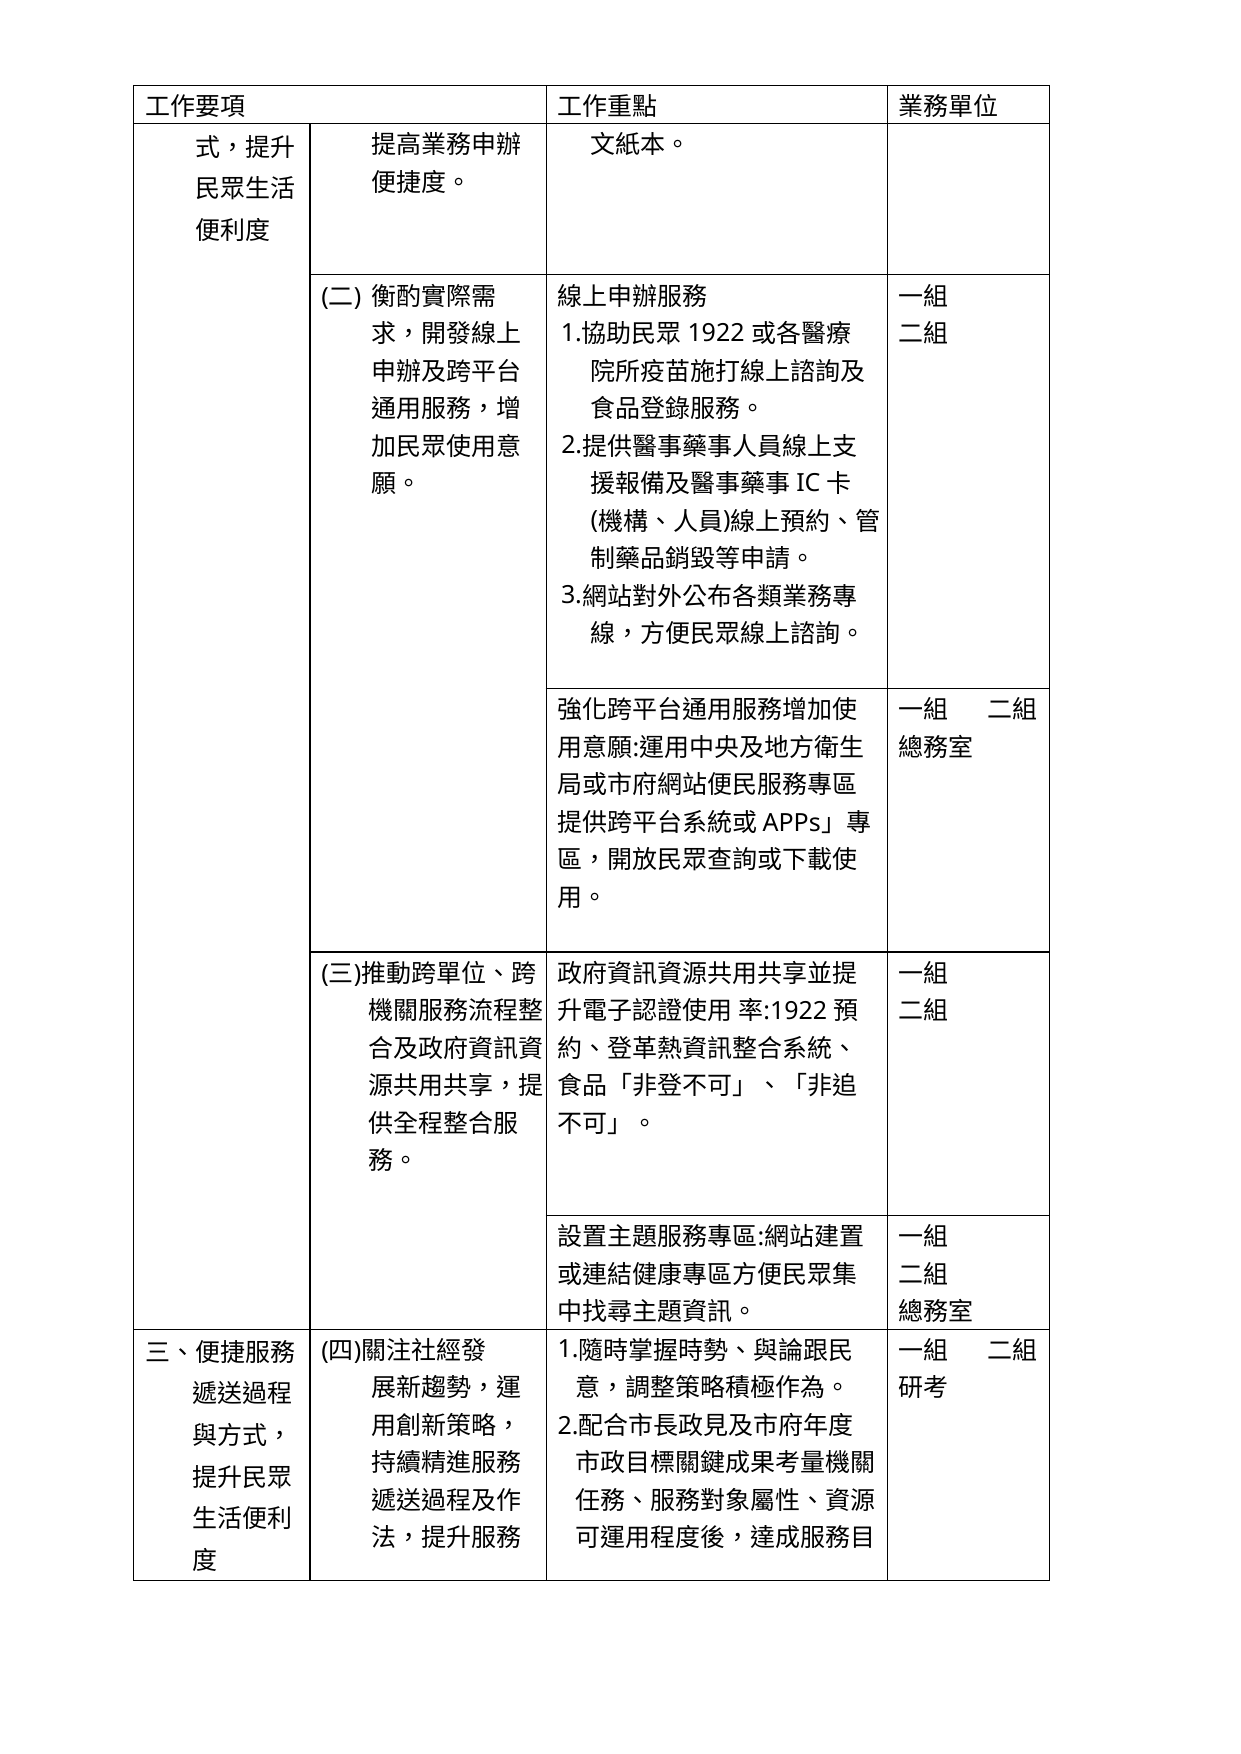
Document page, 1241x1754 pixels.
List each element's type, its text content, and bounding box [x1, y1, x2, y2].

table_header 工作重點 [547, 86, 887, 123]
table_cell 1.隨時掌握時勢、與論跟民意，調整策略積極作為。 2.配合市長政見及市府年度 市政目標關鍵成果考量機關任務、服務對象屬性、資源可運用程度後，達成服務目 [547, 1330, 887, 1579]
table_cell 便捷服 務遞送過程與方式，提升民眾生活便利度 [134, 124, 309, 1328]
table_cell 強化跨平台通用服務增加使用意願:運用中央及地方衛生局或市府網站便民服務專區提供跨平台系統或APPs」專區，開放民眾查詢或下載使用。 [547, 689, 887, 951]
table_cell 一組 二組 研考 [888, 1330, 1049, 1579]
table_cell (四)關注社經發 展新趨勢，運用創新策略，持續精進服務遞送過程及作法，提升服務 [311, 1330, 546, 1579]
table_cell 政府資訊資源共用共享並提升電子認證使用 率:1922 預約、登革熱資訊整合系統、食品「非登不可」、「非追不可」。 [547, 953, 887, 1215]
table_cell 一組 二組 [888, 953, 1049, 1215]
table_cell (三)推動跨單位、跨機關服務流程整合及政府資訊資源共用共享，提供全程整合服務。 [311, 953, 546, 1328]
table_cell 衡酌實際需 求，開發線上申辦及跨平台通用服務，增加民眾使用意願。 [311, 275, 546, 951]
table_cell 提高業務申辦便捷度。 [311, 124, 546, 274]
table_cell 一組 二組 [888, 275, 1049, 688]
table_header 業務單位 [888, 86, 1049, 123]
table_cell 設置主題服務專區:網站建置或連結健康專區方便民眾集中找尋主題資訊。 [547, 1216, 887, 1328]
table_cell 文紙本。 [547, 124, 887, 274]
table_cell 一組 二組 總務室 [888, 1216, 1049, 1328]
table_cell [888, 124, 1049, 274]
table_cell 一組 二組 總務室 [888, 689, 1049, 951]
table_cell 線上申辦服務 1.協助民眾 1922 或各醫療院所疫苗施打線上諮詢及食品登錄服務。 2.提供醫事藥事人員線上支援報備及醫事藥事 IC 卡(機構、人員)線上預約、管制藥品銷毀等申請。 3.網站對外公布各類業務專線，方便民眾線上諮詢。 [547, 275, 887, 688]
table_header 工作要項 [134, 86, 546, 123]
table_cell 三、便捷服務遞送過程與方式，提升民眾生活便利度 [134, 1330, 309, 1579]
